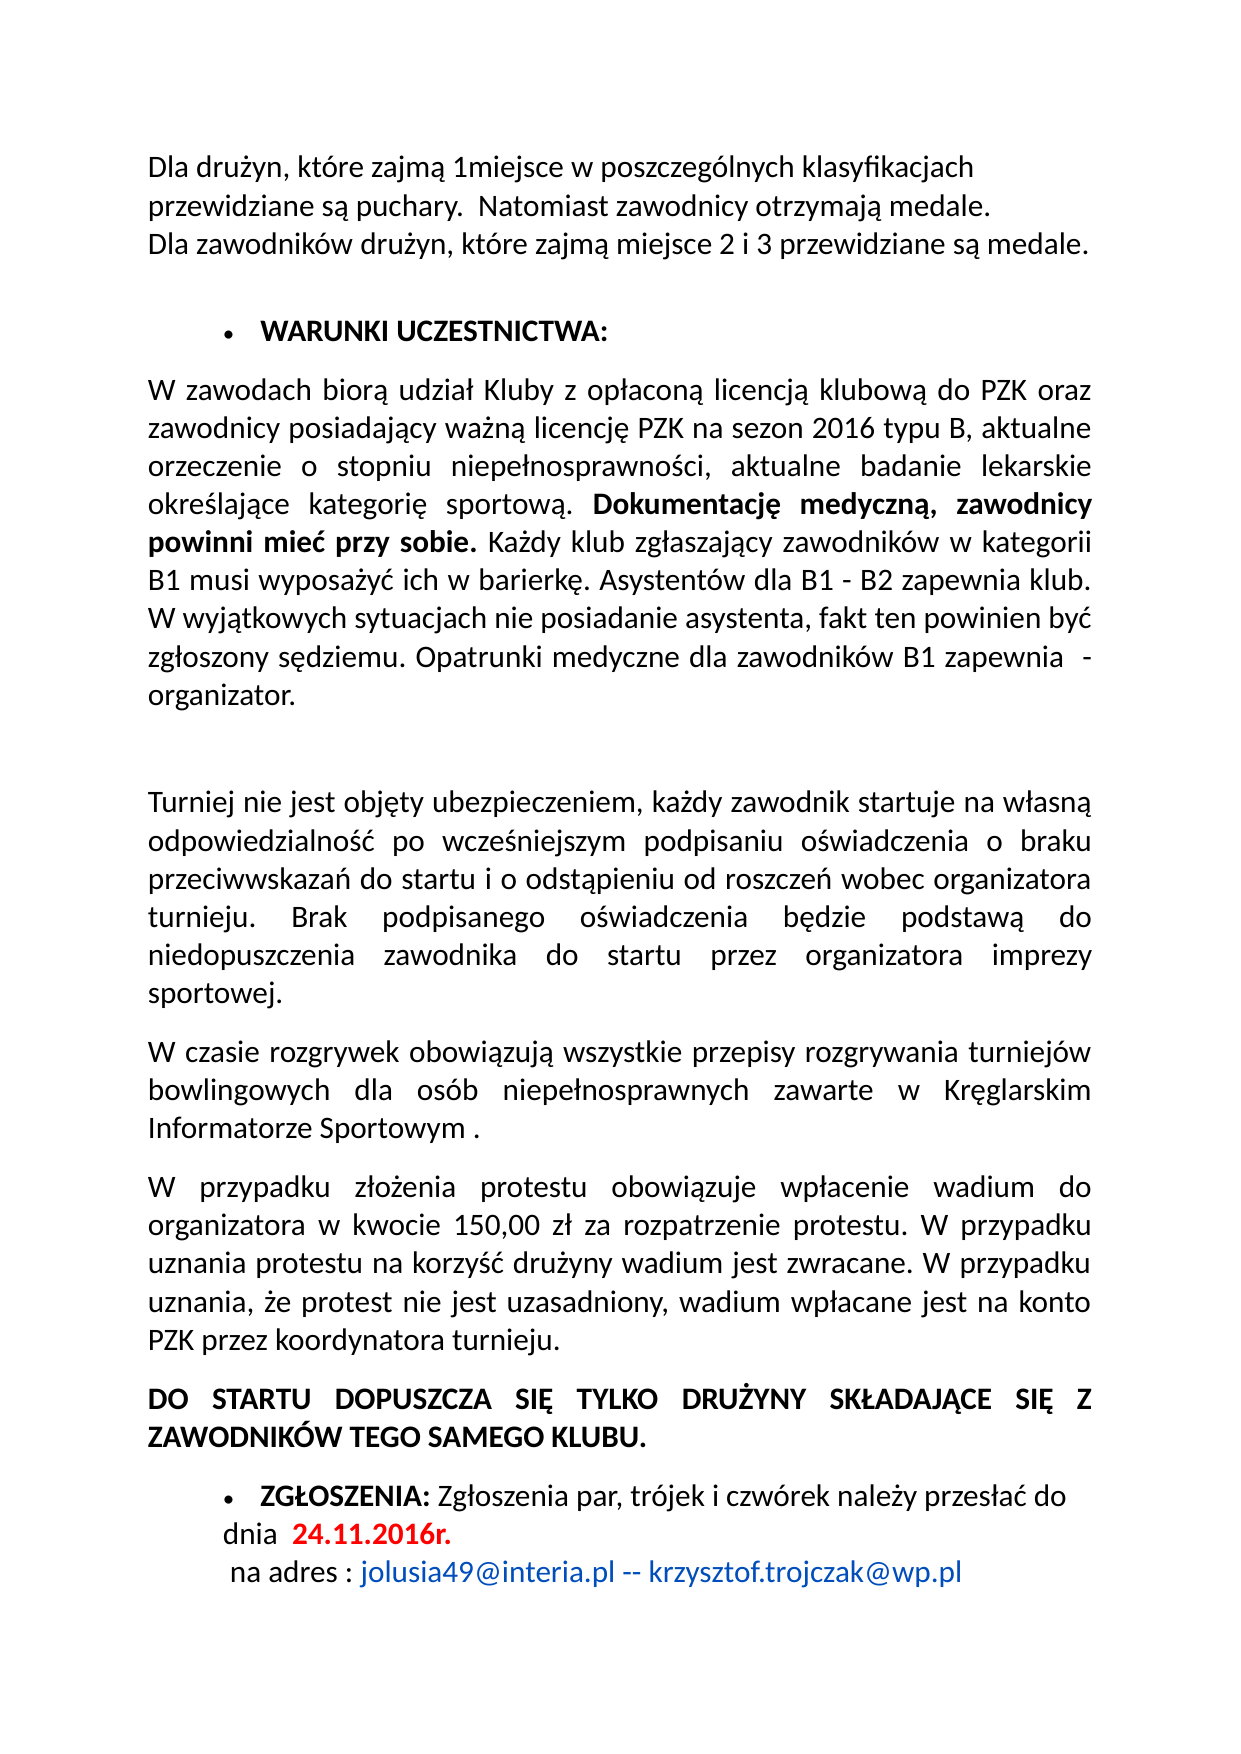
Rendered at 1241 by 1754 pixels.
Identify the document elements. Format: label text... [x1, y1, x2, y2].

text W zawodach biorą udział Kluby z opłaconą licencją klubową do PZK oraz zawodnicy posiadający ważną licencję PZK na sezon 2016 typu B, aktualne orzeczenie o stopniu niepełnosprawności, aktualne badanie lekarskie określające kategorię sportową. Dokumentację medyczną, zawodnicy powinni mieć przy sobie. Każdy klub zgłaszający zawodników w kategorii B1 musi wyposażyć ich w barierkę. Asystentów dla B1 - B2 zapewnia klub. W wyjątkowych sytuacjach nie posiadanie asystenta, fakt ten powinien być zgłoszony sędziemu. Opatrunki medyczne dla zawodników B1 zapewnia - organizator. [148, 370, 1093, 713]
text DO STARTU DOPUSZCZA SIĘ TYLKO DRUŻYNY SKŁADAJĄCE SIĘ Z ZAWODNIKÓW TEGO SAMEGO KLUBU. [148, 1379, 1093, 1455]
list WARUNKI UCZESTNICTWA: [185, 311, 1093, 349]
text Turniej nie jest objęty ubezpieczeniem, każdy zawodnik startuje na własną odpowiedzialność po wcześniejszym podpisaniu oświadczenia o braku przeciwwskazań do startu i o odstąpieniu od roszczeń wobec organizatora turnieju. Brak podpisanego oświadczenia będzie podstawą do niedopuszczenia zawodnika do startu przez organizatora imprezy sportowej. [148, 783, 1093, 1011]
list ZGŁOSZENIA: Zgłoszenia par, trójek i czwórek należy przesłać do dnia 24.11.2016r. na adres : jolusia49@interia.pl -- krzysztof.trojczak@wp.pl sekretariat@soswchorzow.pl [185, 1476, 1093, 1590]
text W przypadku złożenia protestu obowiązuje wpłacenie wadium do organizatora w kwocie 150,00 zł za rozpatrzenie protestu. W przypadku uznania protestu na korzyść drużyny wadium jest zwracane. W przypadku uznania, że protest nie jest uzasadniony, wadium wpłacane jest na konto PZK przez koordynatora turnieju. [148, 1167, 1093, 1358]
text W czasie rozgrywek obowiązują wszystkie przepisy rozgrywania turniejów bowlingowych dla osób niepełnosprawnych zawarte w Kręglarskim Informatorze Sportowym . [148, 1032, 1093, 1147]
text Dla drużyn, które zajmą 1miejsce w poszczególnych klasyfikacjach przewidziane są puchary. Natomiast zawodnicy otrzymają medale. Dla zawodników drużyn, które zajmą miejsce 2 i 3 przewidziane są medale. [148, 148, 1093, 290]
